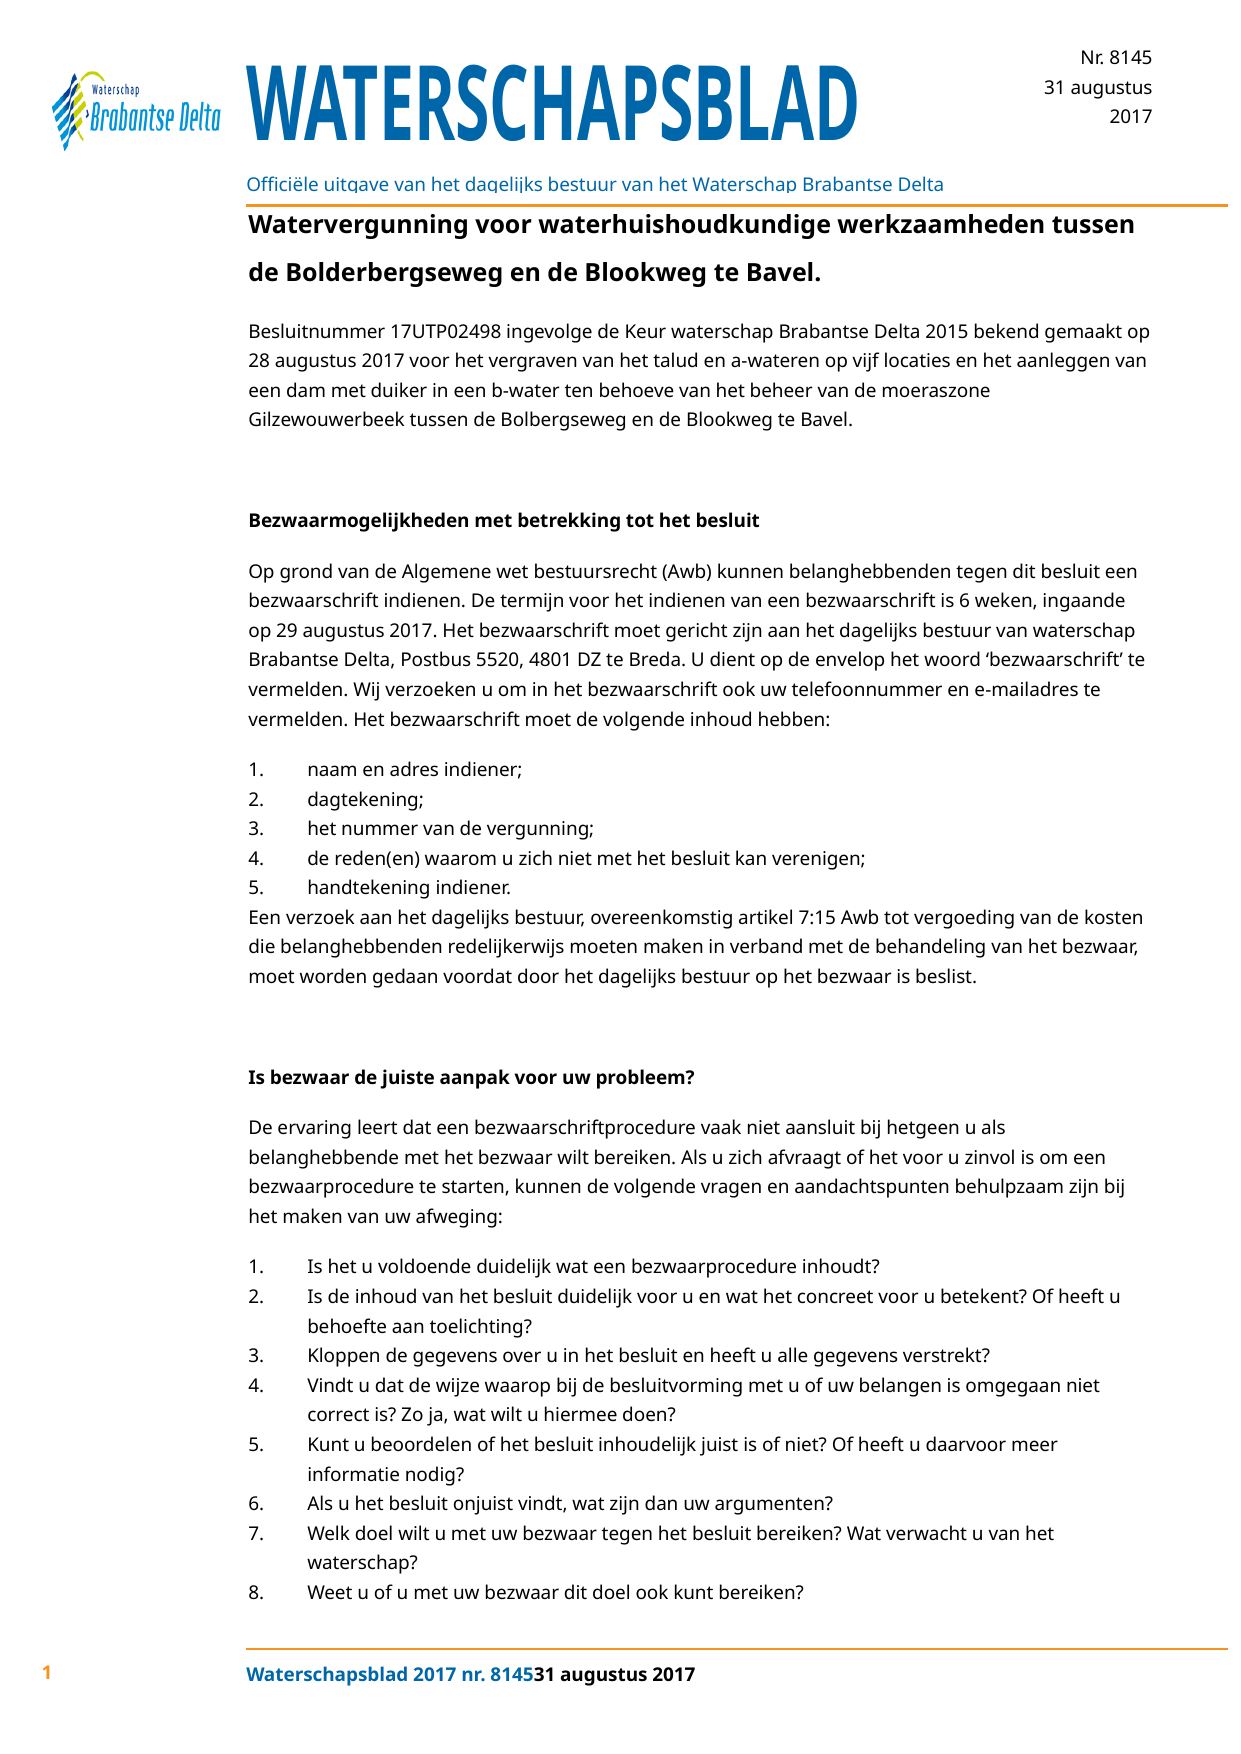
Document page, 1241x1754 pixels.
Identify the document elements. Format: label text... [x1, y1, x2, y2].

text Is bezwaar de juiste aanpak voor uw probleem? [248, 1064, 1152, 1090]
list Weet u of u met uw bezwaar dit doel ook kunt bereiken? [248, 1579, 1152, 1605]
list handtekening indiener. [248, 874, 1152, 900]
text Bezwaarmogelijkheden met betrekking tot het besluit [248, 507, 1152, 533]
list Welk doel wilt u met uw bezwaar tegen het besluit bereiken? Wat verwacht u van het waterschap? [248, 1520, 1152, 1575]
list de reden(en) waarom u zich niet met het besluit kan verenigen; [248, 845, 1152, 871]
text Besluitnummer 17UTP02498 ingevolge de Keur waterschap Brabantse Delta 2015 bekend gemaakt op 28 augustus 2017 voor het vergraven van het talud en a-wateren op vijf locaties en het aanleggen van een dam met duiker in een b-water ten behoeve van het beheer van de moeraszone Gilzewouwerbeek tussen de Bolbergseweg en de Blookweg te Bavel. [248, 318, 1152, 432]
list Kunt u beoordelen of het besluit inhoudelijk juist is of niet? Of heeft u daarvoor meer informatie nodig? [248, 1431, 1152, 1487]
list Vindt u dat de wijze waarop bij de besluitvorming met u of uw belangen is omgegaan niet correct is? Zo ja, wat wilt u hiermee doen? [248, 1372, 1152, 1427]
list Is de inhoud van het besluit duidelijk voor u en wat het concreet voor u betekent? Of heeft u behoefte aan toelichting? [248, 1283, 1152, 1339]
list Kloppen de gegevens over u in het besluit en heeft u alle gegevens verstrekt? [248, 1342, 1152, 1368]
text Op grond van de Algemene wet bestuursrecht (Awb) kunnen belanghebbenden tegen dit besluit een bezwaarschrift indienen. De termijn voor het indienen van een bezwaarschrift is 6 weken, ingaande op 29 augustus 2017. Het bezwaarschrift moet gericht zijn aan het dagelijks bestuur van waterschap Brabantse Delta, Postbus 5520, 4801 DZ te Breda. U dient op de envelop het woord ‘bezwaarschrift’ te vermelden. Wij verzoeken u om in het bezwaarschrift ook uw telefoonnummer en e‑mailadres te vermelden. Het bezwaarschrift moet de volgende inhoud hebben: [248, 558, 1152, 732]
text Watervergunning voor waterhuishoudkundige werkzaamheden tussen de Bolderbergseweg en de Blookweg te Bavel. [248, 207, 1152, 288]
list dagtekening; [248, 786, 1152, 812]
list Als u het besluit onjuist vindt, wat zijn dan uw argumenten? [248, 1490, 1152, 1516]
list Is het u voldoende duidelijk wat een bezwaarprocedure inhoudt? [248, 1254, 1152, 1279]
text De ervaring leert dat een bezwaarschriftprocedure vaak niet aansluit bij hetgeen u als belanghebbende met het bezwaar wilt bereiken. Als u zich afvraagt of het voor u zinvol is om een bezwaarprocedure te starten, kunnen de volgende vragen en aandachtspunten behulpzaam zijn bij het maken van uw afweging: [248, 1114, 1152, 1229]
text Een verzoek aan het dagelijks bestuur, overeenkomstig artikel 7:15 Awb tot vergoeding van de kosten die belanghebbenden redelijkerwijs moeten maken in verband met de behandeling van het bezwaar, moet worden gedaan voordat door het dagelijks bestuur op het bezwaar is beslist. [248, 904, 1152, 989]
list het nummer van de vergunning; [248, 815, 1152, 841]
picture [41, 47, 231, 172]
list naam en adres indiener; [248, 756, 1152, 782]
